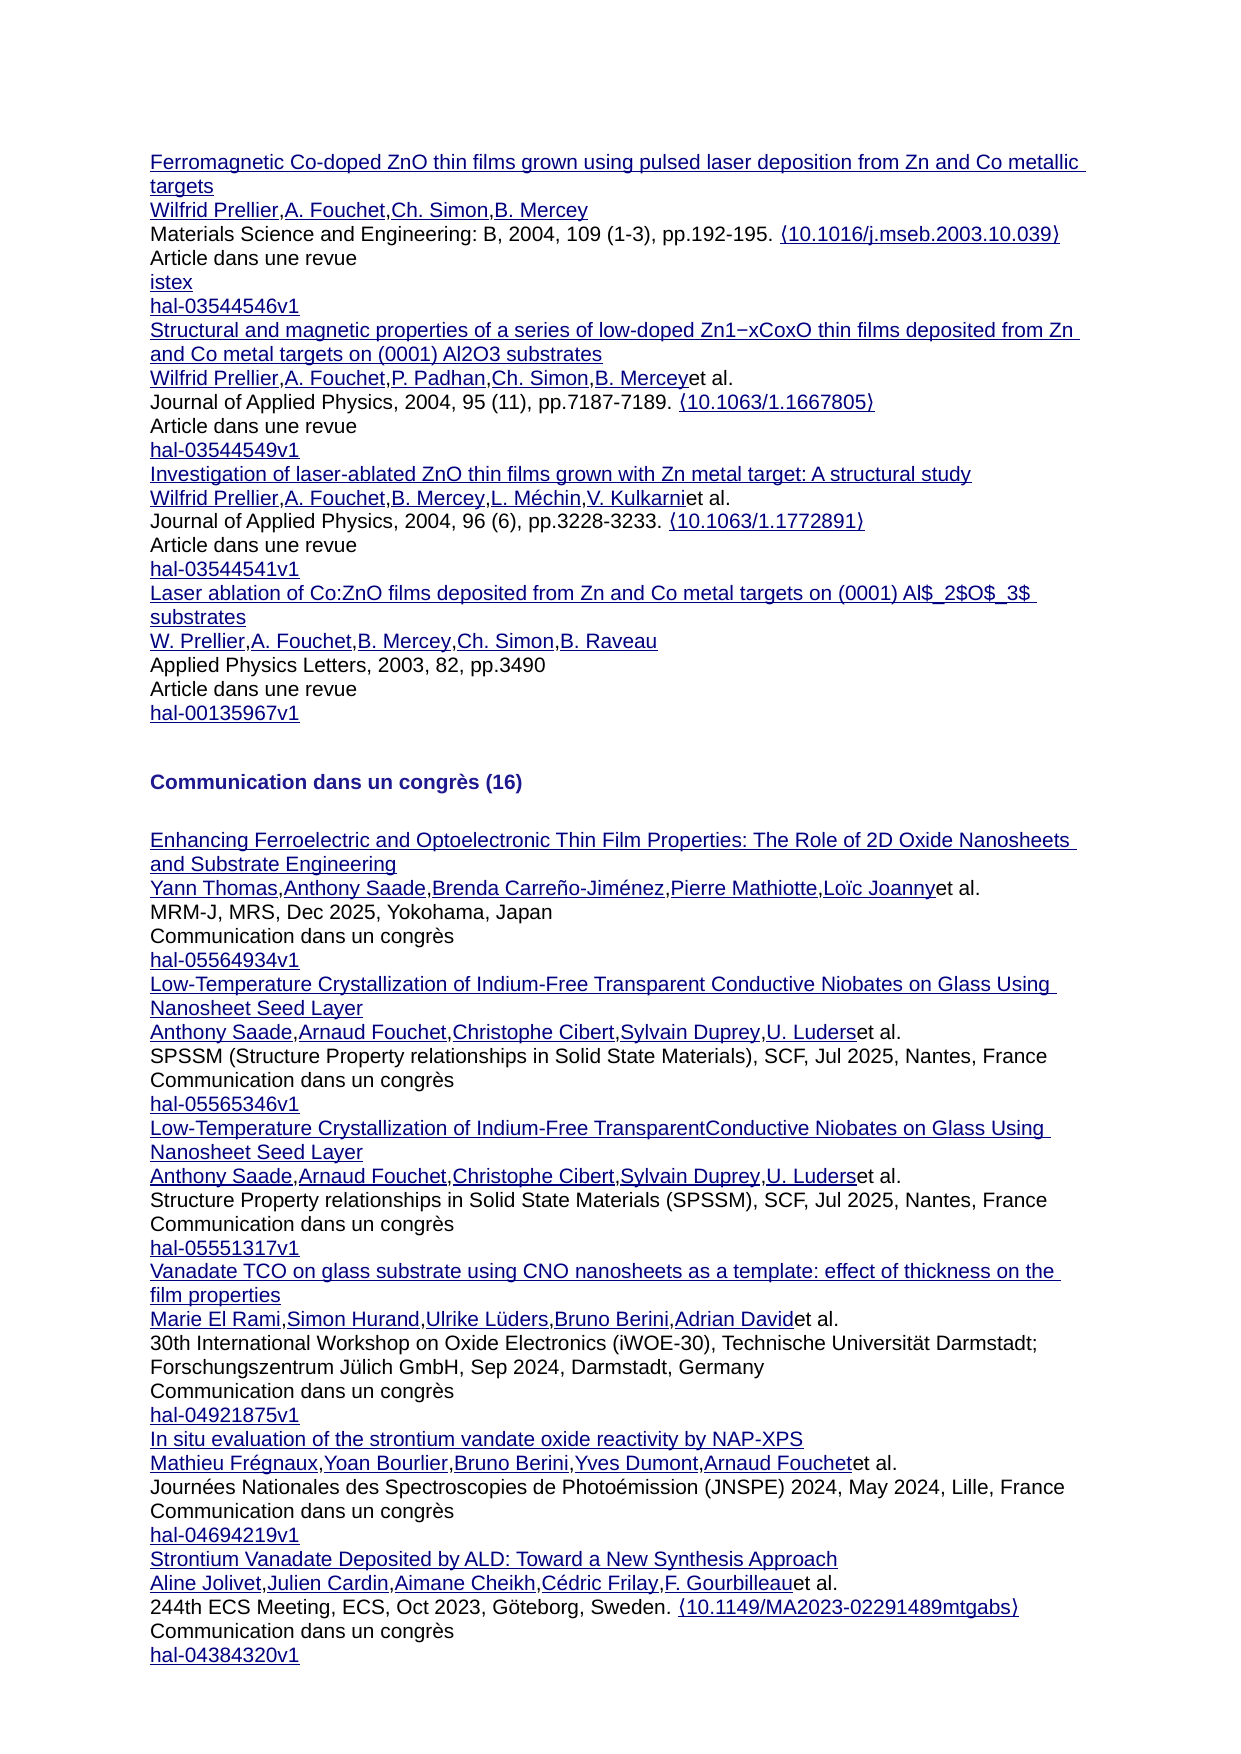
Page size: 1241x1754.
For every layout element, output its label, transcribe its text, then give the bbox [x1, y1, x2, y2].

table_header Enhancing Ferroelectric and Optoelectronic Thin Film Properties: The Role of 2D Oxide Nanosheets and Substrate Engineering Yann Thomas,Anthony Saade,Brenda Carreño-Jiménez,Pierre Mathiotte,Loïc Joannyet al. MRM-J, MRS, Dec 2025, Yokohama, Japan Communication dans un congrès hal-05564934v1 [150, 828, 1090, 972]
table_cell Low-Temperature Crystallization of Indium-Free TransparentConductive Niobates on Glass Using Nanosheet Seed Layer Anthony Saade,Arnaud Fouchet,Christophe Cibert,Sylvain Duprey,U. Luderset al. Structure Property relationships in Solid State Materials (SPSSM), SCF, Jul 2025, Nantes, France Communication dans un congrès hal-05551317v1 [150, 1116, 1090, 1259]
table_cell Low-Temperature Crystallization of Indium-Free Transparent Conductive Niobates on Glass Using Nanosheet Seed Layer Anthony Saade,Arnaud Fouchet,Christophe Cibert,Sylvain Duprey,U. Luderset al. SPSSM (Structure Property relationships in Solid State Materials), SCF, Jul 2025, Nantes, France Communication dans un congrès hal-05565346v1 [150, 972, 1090, 1116]
table_cell Strontium Vanadate Deposited by ALD: Toward a New Synthesis Approach Aline Jolivet,Julien Cardin,Aimane Cheikh,Cédric Frilay,F. Gourbilleauet al. 244th ECS Meeting, ECS, Oct 2023, Göteborg, Sweden. ⟨10.1149/MA2023-02291489mtgabs⟩ Communication dans un congrès hal-04384320v1 [150, 1547, 1090, 1667]
table_cell Vanadate TCO on glass substrate using CNO nanosheets as a template: effect of thickness on the film properties Marie El Rami,Simon Hurand,Ulrike Lüders,Bruno Berini,Adrian Davidet al. 30th International Workshop on Oxide Electronics (iWOE-30), Technische Universität Darmstadt; Forschungszentrum Jülich GmbH, Sep 2024, Darmstadt, Germany Communication dans un congrès hal-04921875v1 [150, 1259, 1090, 1427]
table_cell Investigation of laser-ablated ZnO thin films grown with Zn metal target: A structural study Wilfrid Prellier,A. Fouchet,B. Mercey,L. Méchin,V. Kulkarniet al. Journal of Applied Physics, 2004, 96 (6), pp.3228-3233. ⟨10.1063/1.1772891⟩ Article dans une revue hal-03544541v1 [150, 461, 1090, 581]
table_cell In situ evaluation of the strontium vandate oxide reactivity by NAP-XPS Mathieu Frégnaux,Yoan Bourlier,Bruno Berini,Yves Dumont,Arnaud Fouchetet al. Journées Nationales des Spectroscopies de Photoémission (JNSPE) 2024, May 2024, Lille, France Communication dans un congrès hal-04694219v1 [150, 1427, 1090, 1547]
table_cell Laser ablation of Co:ZnO films deposited from Zn and Co metal targets on (0001) Al$_2$O$_3$ substrates W. Prellier,A. Fouchet,B. Mercey,Ch. Simon,B. Raveau Applied Physics Letters, 2003, 82, pp.3490 Article dans une revue hal-00135967v1 [150, 581, 1090, 725]
subtitle Communication dans un congrès (16) [150, 770, 1090, 794]
table_cell Structural and magnetic properties of a series of low-doped Zn1−xCoxO thin films deposited from Zn and Co metal targets on (0001) Al2O3 substrates Wilfrid Prellier,A. Fouchet,P. Padhan,Ch. Simon,B. Merceyet al. Journal of Applied Physics, 2004, 95 (11), pp.7187-7189. ⟨10.1063/1.1667805⟩ Article dans une revue hal-03544549v1 [150, 318, 1090, 461]
table_cell Ferromagnetic Co-doped ZnO thin films grown using pulsed laser deposition from Zn and Co metallic targets Wilfrid Prellier,A. Fouchet,Ch. Simon,B. Mercey Materials Science and Engineering: B, 2004, 109 (1-3), pp.192-195. ⟨10.1016/j.mseb.2003.10.039⟩ Article dans une revue istex hal-03544546v1 [150, 150, 1090, 318]
